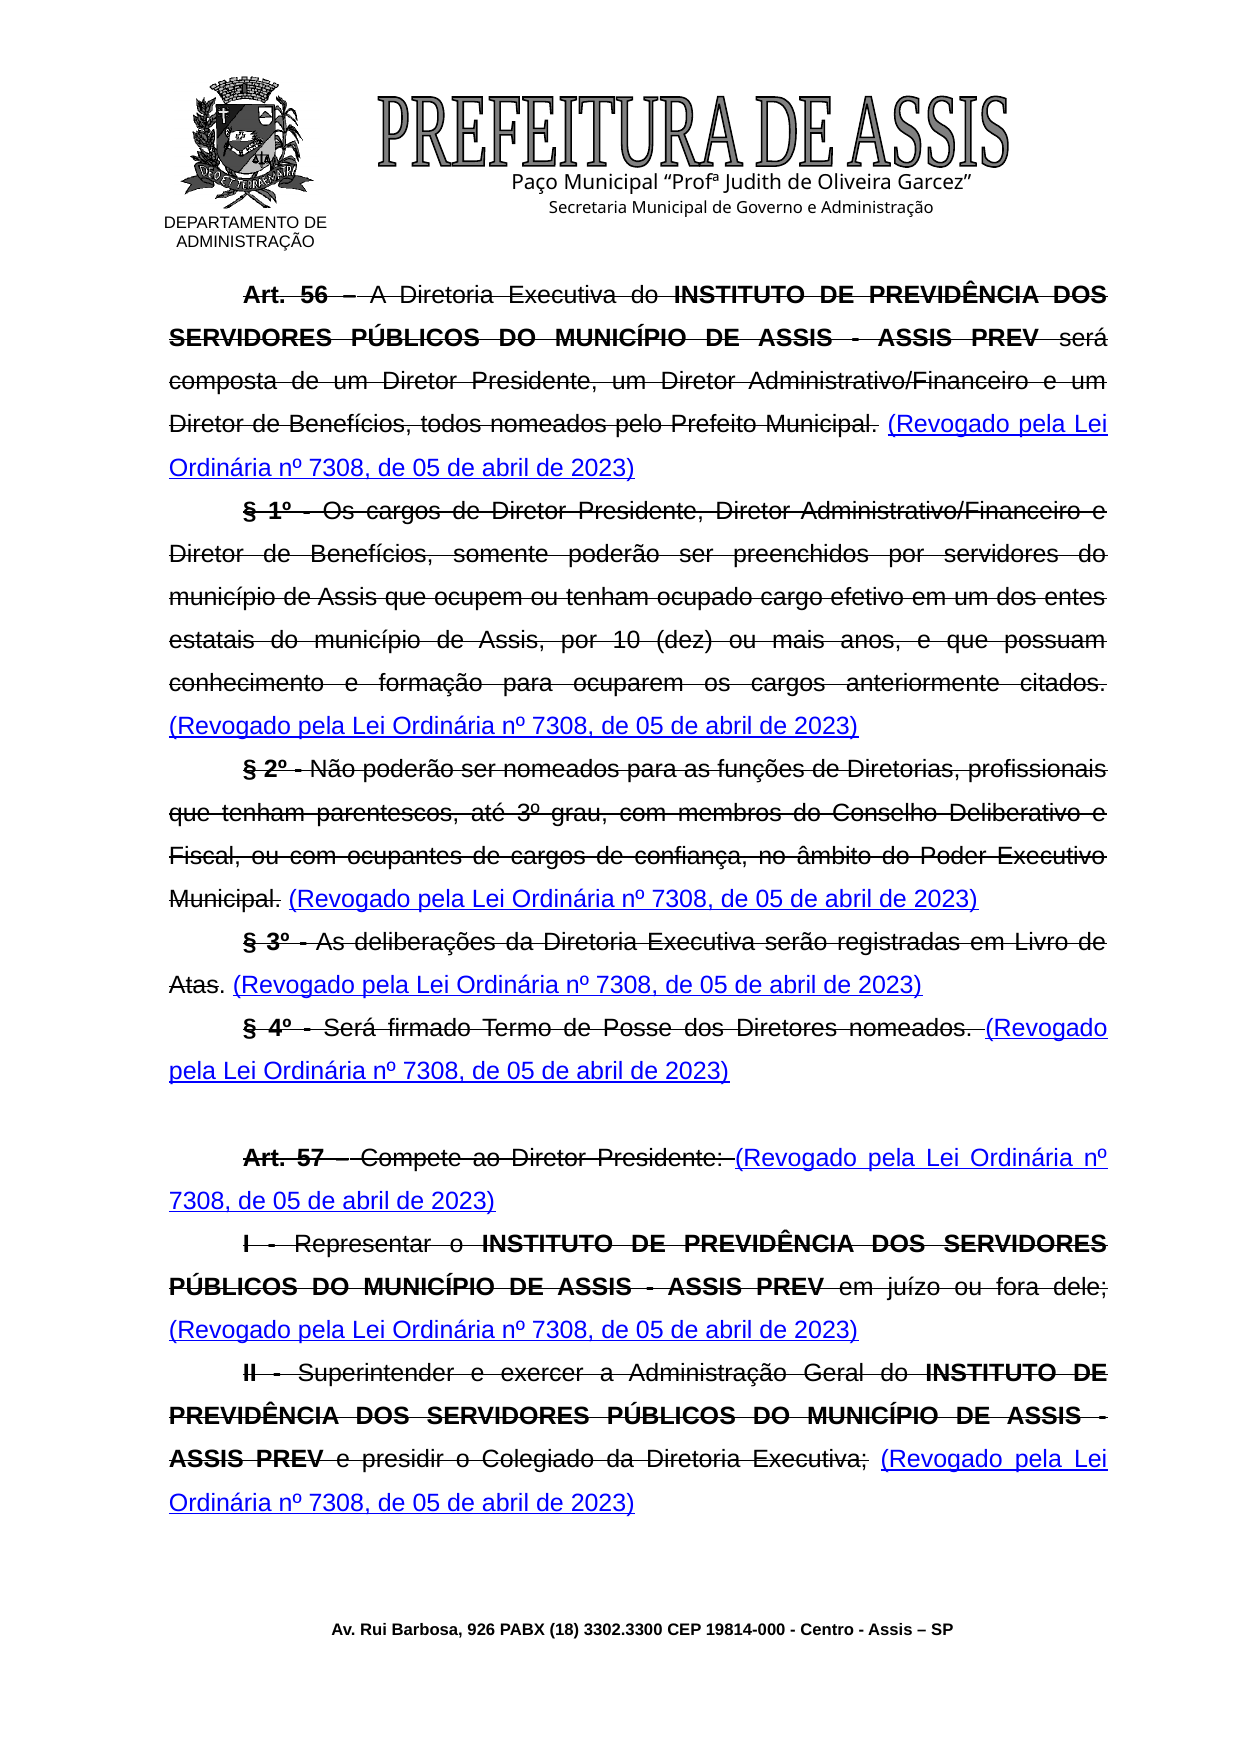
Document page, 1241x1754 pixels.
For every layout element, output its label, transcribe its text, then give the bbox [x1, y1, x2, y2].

text § 4º - Será firmado Termo de Posse dos Diretores nomeados. (Revogado pela Lei Ordinária nº 7308, de 05 de abril de 2023) [169, 1013, 1107, 1085]
text § 2º - Não poderão ser nomeados para as funções de Diretorias, profissionais que tenham parentescos, até 3º grau, com membros do Conselho Deliberativo e Fiscal, ou com ocupantes de cargos de confiança, no âmbito do Poder Executivo Municipal. (Revogado pela Lei Ordinária nº 7308, de 05 de abril de 2023) [169, 754, 1107, 813]
text § 2º - Não poderão ser nomeados para as funções de Diretorias, profissionais que tenham parentescos, até 3º grau, com membros do Conselho Deliberativo e Fiscal, ou com ocupantes de cargos de confiança, no âmbito do Poder Executivo Municipal. (Revogado pela Lei Ordinária nº 7308, de 05 de abril de 2023) [169, 815, 1107, 856]
text § 1º - Os cargos de Diretor Presidente, Diretor Administrativo/Financeiro e Diretor de Benefícios, somente poderão ser preenchidos por servidores do município de Assis que ocupem ou tenham ocupado cargo efetivo em um dos entes estatais do município de Assis, por 10 (dez) ou mais anos, e que possuam conhecimento e formação para ocuparem os cargos anteriormente citados. (Revogado pela Lei Ordinária nº 7308, de 05 de abril de 2023) [169, 642, 1107, 684]
text Art. 56 – A Diretoria Executiva do INSTITUTO DE PREVIDÊNCIA DOS SERVIDORES PÚBLICOS DO MUNICÍPIO DE ASSIS - ASSIS PREV será composta de um Diretor Presidente, um Diretor Administrativo/Financeiro e um Diretor de Benefícios, todos nomeados pelo Prefeito Municipal. (Revogado pela Lei Ordinária nº 7308, de 05 de abril de 2023) [169, 340, 1107, 382]
text § 1º - Os cargos de Diretor Presidente, Diretor Administrativo/Financeiro e Diretor de Benefícios, somente poderão ser preenchidos por servidores do município de Assis que ocupem ou tenham ocupado cargo efetivo em um dos entes estatais do município de Assis, por 10 (dez) ou mais anos, e que possuam conhecimento e formação para ocuparem os cargos anteriormente citados. (Revogado pela Lei Ordinária nº 7308, de 05 de abril de 2023) [169, 496, 1107, 555]
text Art. 57 – Compete ao Diretor Presidente: (Revogado pela Lei Ordinária nº 7308, de 05 de abril de 2023) [169, 1142, 1107, 1214]
text § 3º - As deliberações da Diretoria Executiva serão registradas em Livro de Atas. (Revogado pela Lei Ordinária nº 7308, de 05 de abril de 2023) [169, 927, 1107, 999]
text Art. 56 – A Diretoria Executiva do INSTITUTO DE PREVIDÊNCIA DOS SERVIDORES PÚBLICOS DO MUNICÍPIO DE ASSIS - ASSIS PREV será composta de um Diretor Presidente, um Diretor Administrativo/Financeiro e um Diretor de Benefícios, todos nomeados pelo Prefeito Municipal. (Revogado pela Lei Ordinária nº 7308, de 05 de abril de 2023) [169, 280, 1107, 339]
text II - Superintender e exercer a Administração Geral do INSTITUTO DE PREVIDÊNCIA DOS SERVIDORES PÚBLICOS DO MUNICÍPIO DE ASSIS - ASSIS PREV e presidir o Colegiado da Diretoria Executiva; (Revogado pela Lei Ordinária nº 7308, de 05 de abril de 2023) [169, 1418, 1107, 1516]
text I - Representar o INSTITUTO DE PREVIDÊNCIA DOS SERVIDORES PÚBLICOS DO MUNICÍPIO DE ASSIS - ASSIS PREV em juízo ou fora dele; (Revogado pela Lei Ordinária nº 7308, de 05 de abril de 2023) [169, 1289, 1107, 1344]
text II - Superintender e exercer a Administração Geral do INSTITUTO DE PREVIDÊNCIA DOS SERVIDORES PÚBLICOS DO MUNICÍPIO DE ASSIS - ASSIS PREV e presidir o Colegiado da Diretoria Executiva; (Revogado pela Lei Ordinária nº 7308, de 05 de abril de 2023) [169, 1358, 1107, 1417]
text § 1º - Os cargos de Diretor Presidente, Diretor Administrativo/Financeiro e Diretor de Benefícios, somente poderão ser preenchidos por servidores do município de Assis que ocupem ou tenham ocupado cargo efetivo em um dos entes estatais do município de Assis, por 10 (dez) ou mais anos, e que possuam conhecimento e formação para ocuparem os cargos anteriormente citados. (Revogado pela Lei Ordinária nº 7308, de 05 de abril de 2023) [169, 599, 1107, 641]
text § 1º - Os cargos de Diretor Presidente, Diretor Administrativo/Financeiro e Diretor de Benefícios, somente poderão ser preenchidos por servidores do município de Assis que ocupem ou tenham ocupado cargo efetivo em um dos entes estatais do município de Assis, por 10 (dez) ou mais anos, e que possuam conhecimento e formação para ocuparem os cargos anteriormente citados. (Revogado pela Lei Ordinária nº 7308, de 05 de abril de 2023) [169, 556, 1107, 598]
text § 2º - Não poderão ser nomeados para as funções de Diretorias, profissionais que tenham parentescos, até 3º grau, com membros do Conselho Deliberativo e Fiscal, ou com ocupantes de cargos de confiança, no âmbito do Poder Executivo Municipal. (Revogado pela Lei Ordinária nº 7308, de 05 de abril de 2023) [169, 858, 1107, 912]
text Art. 56 – A Diretoria Executiva do INSTITUTO DE PREVIDÊNCIA DOS SERVIDORES PÚBLICOS DO MUNICÍPIO DE ASSIS - ASSIS PREV será composta de um Diretor Presidente, um Diretor Administrativo/Financeiro e um Diretor de Benefícios, todos nomeados pelo Prefeito Municipal. (Revogado pela Lei Ordinária nº 7308, de 05 de abril de 2023) [169, 383, 1107, 481]
text I - Representar o INSTITUTO DE PREVIDÊNCIA DOS SERVIDORES PÚBLICOS DO MUNICÍPIO DE ASSIS - ASSIS PREV em juízo ou fora dele; (Revogado pela Lei Ordinária nº 7308, de 05 de abril de 2023) [169, 1229, 1107, 1288]
text § 1º - Os cargos de Diretor Presidente, Diretor Administrativo/Financeiro e Diretor de Benefícios, somente poderão ser preenchidos por servidores do município de Assis que ocupem ou tenham ocupado cargo efetivo em um dos entes estatais do município de Assis, por 10 (dez) ou mais anos, e que possuam conhecimento e formação para ocuparem os cargos anteriormente citados. (Revogado pela Lei Ordinária nº 7308, de 05 de abril de 2023) [169, 685, 1107, 740]
